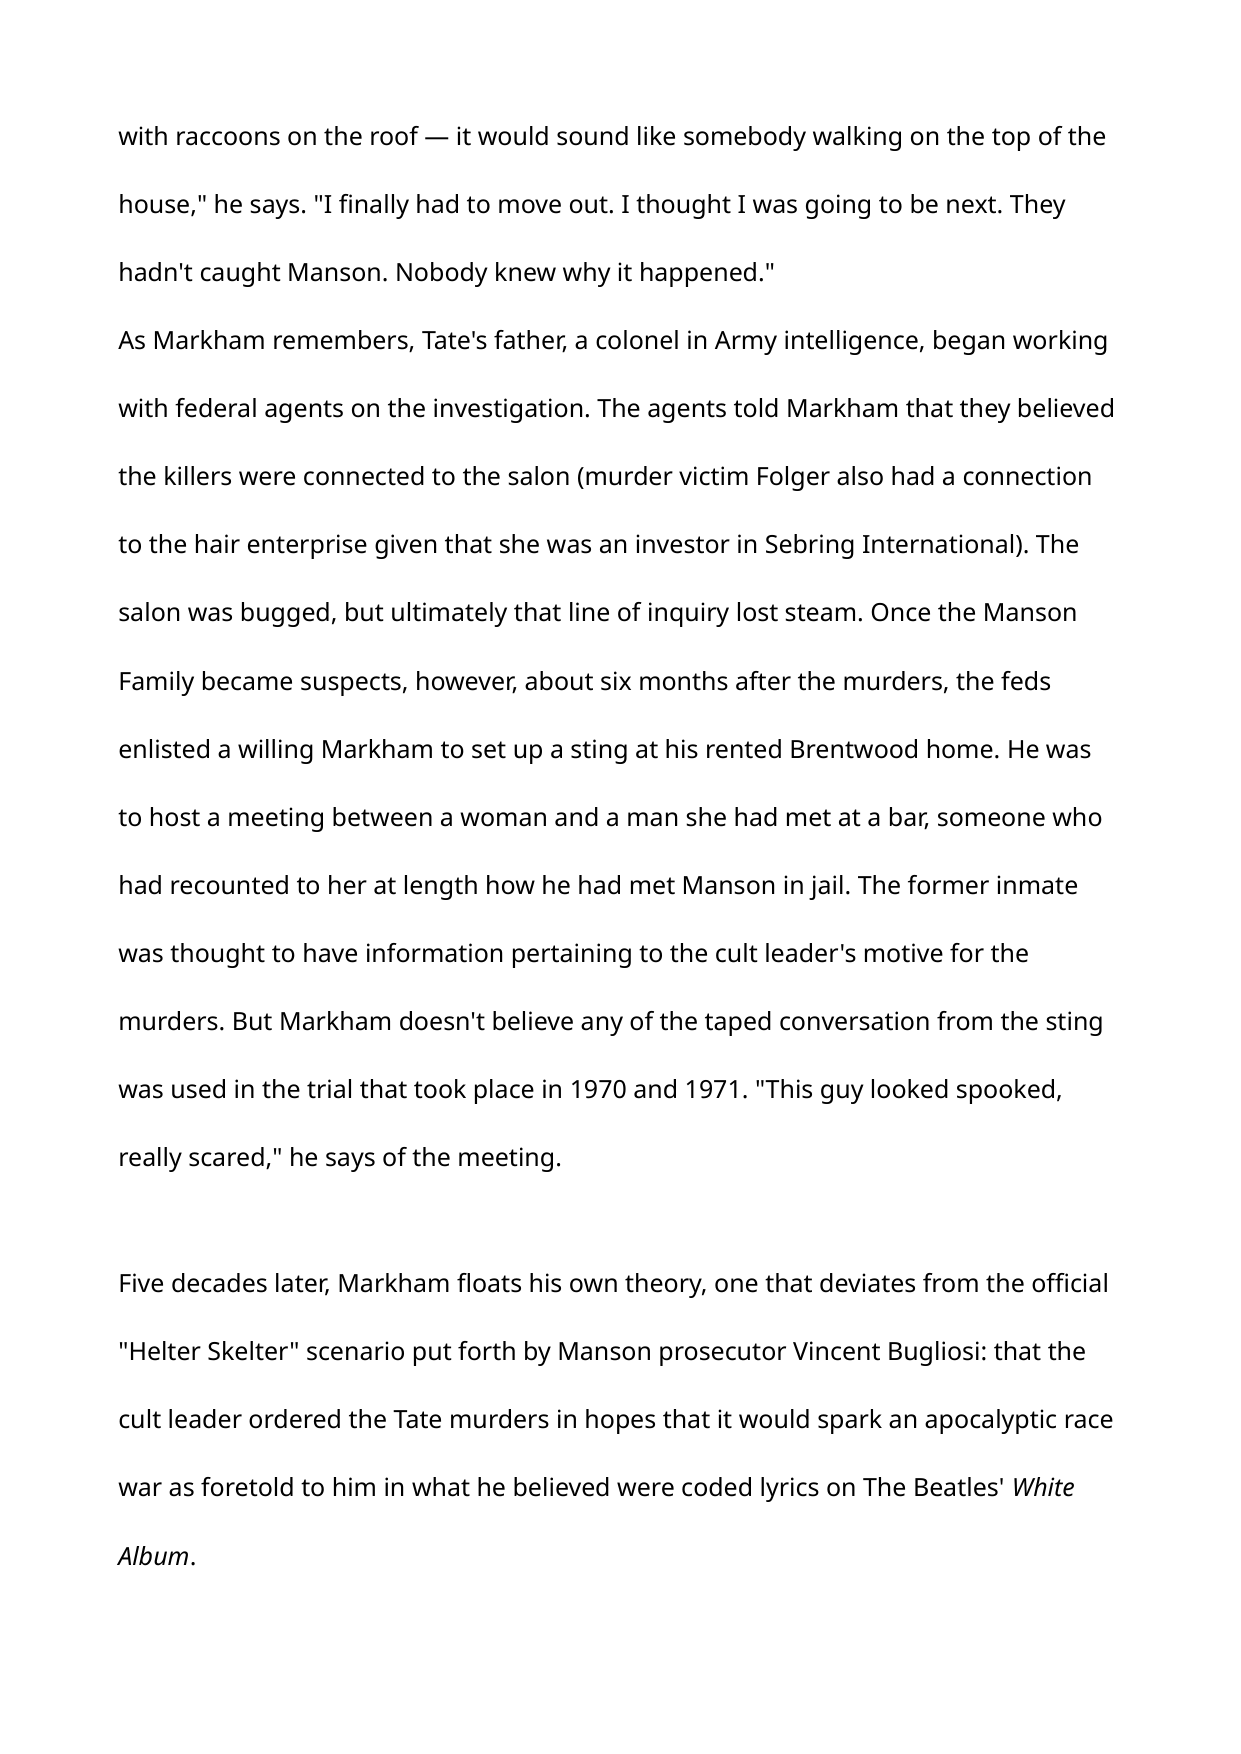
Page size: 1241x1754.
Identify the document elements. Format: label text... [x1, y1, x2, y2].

text Five decades later, Markham floats his own theory, one that deviates from the official "Helter Skelter" scenario put forth by Manson prosecutor Vincent Bugliosi: that the cult leader ordered the Tate murders in hopes that it would spark an apocalyptic race war as foretold to him in what he believed were coded lyrics on The Beatles' White Album. [118, 1266, 1122, 1572]
text with raccoons on the roof — it would sound like somebody walking on the top of the house," he says. "I finally had to move out. I thought I was going to be next. They hadn't caught Manson. Nobody knew why it happened." [118, 118, 1122, 288]
text As Markham remembers, Tate's father, a colonel in Army intelligence, began working with federal agents on the investigation. The agents told Markham that they believed the killers were connected to the salon (murder victim Folger also had a connection to the hair enterprise given that she was an investor in Sebring International). The salon was bugged, but ultimately that line of inquiry lost steam. Once the Manson Family became suspects, however, about six months after the murders, the feds enlisted a willing Markham to set up a sting at his rented Brentwood home. He was to host a meeting between a woman and a man she had met at a bar, someone who had recounted to her at length how he had met Manson in jail. The former inmate was thought to have information pertaining to the cult leader's motive for the murders. But Markham doesn't believe any of the taped conversation from the sting was used in the trial that took place in 1970 and 1971. "This guy looked spooked, really scared," he says of the meeting. [118, 322, 1122, 1174]
